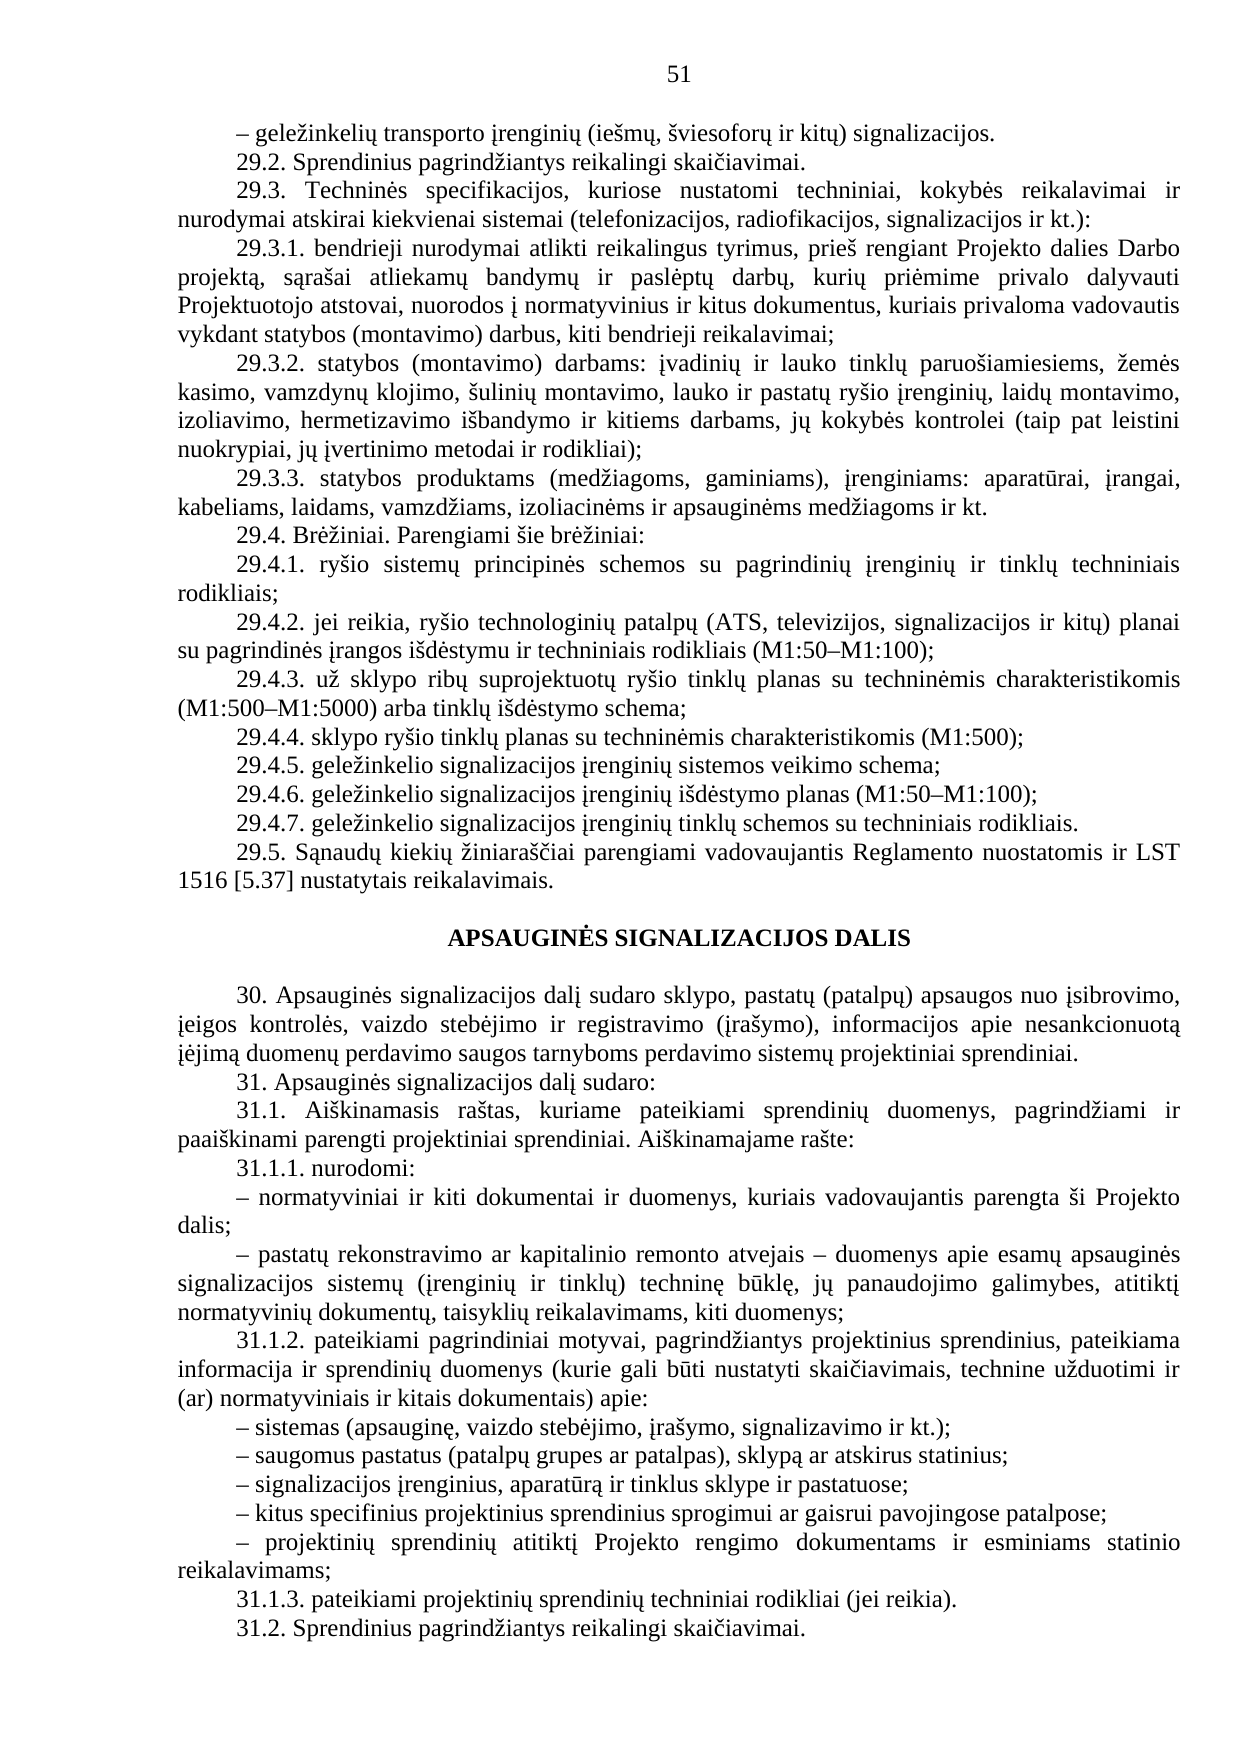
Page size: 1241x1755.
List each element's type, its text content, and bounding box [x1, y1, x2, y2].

text 29.3.1. bendrieji nurodymai atlikti reikalingus tyrimus, prieš rengiant Projekto dalies Darbo projektą, sąrašai atliekamų bandymų ir paslėptų darbų, kurių priėmime privalo dalyvauti Projektuotojo atstovai, nuorodos į normatyvinius ir kitus dokumentus, kuriais privaloma vadovautis vykdant statybos (montavimo) darbus, kiti bendrieji reikalavimai; [177, 233, 1181, 348]
text 31.1.2. pateikiami pagrindiniai motyvai, pagrindžiantys projektinius sprendinius, pateikiama informacija ir sprendinių duomenys (kurie gali būti nustatyti skaičiavimais, technine užduotimi ir (ar) normatyviniais ir kitais dokumentais) apie: [177, 1326, 1181, 1412]
text 31.2. Sprendinius pagrindžiantys reikalingi skaičiavimai. [177, 1613, 1181, 1642]
text 29.3.3. statybos produktams (medžiagoms, gaminiams), įrenginiams: aparatūrai, įrangai, kabeliams, laidams, vamzdžiams, izoliacinėms ir apsauginėms medžiagoms ir kt. [177, 463, 1181, 521]
text 30. Apsauginės signalizacijos dalį sudaro sklypo, pastatų (patalpų) apsaugos nuo įsibrovimo, įeigos kontrolės, vaizdo stebėjimo ir registravimo (įrašymo), informacijos apie nesankcionuotą įėjimą duomenų perdavimo saugos tarnyboms perdavimo sistemų projektiniai sprendiniai. [177, 981, 1181, 1067]
text 29.2. Sprendinius pagrindžiantys reikalingi skaičiavimai. [177, 147, 1181, 176]
text 31.1.1. nurodomi: [177, 1153, 1181, 1182]
text 29.4.7. geležinkelio signalizacijos įrenginių tinklų schemos su techniniais rodikliais. [177, 808, 1181, 837]
text 29.3. Techninės specifikacijos, kuriose nustatomi techniniai, kokybės reikalavimai ir nurodymai atskirai kiekvienai sistemai (telefonizacijos, radiofikacijos, signalizacijos ir kt.): [177, 176, 1181, 233]
text 31.1.3. pateikiami projektinių sprendinių techniniai rodikliai (jei reikia). [177, 1584, 1181, 1613]
text 31.1. Aiškinamasis raštas, kuriame pateikiami sprendinių duomenys, pagrindžiami ir paaiškinami parengti projektiniai sprendiniai. Aiškinamajame rašte: [177, 1096, 1181, 1153]
text – geležinkelių transporto įrenginių (iešmų, šviesoforų ir kitų) signalizacijos. [177, 118, 1181, 147]
text 29.4.5. geležinkelio signalizacijos įrenginių sistemos veikimo schema; [177, 751, 1181, 779]
text APSAUGINĖS SIGNALIZACIJOS DALIS [177, 923, 1181, 952]
text – projektinių sprendinių atitiktį Projekto rengimo dokumentams ir esminiams statinio reikalavimams; [177, 1527, 1181, 1584]
text 29.4.3. už sklypo ribų suprojektuotų ryšio tinklų planas su techninėmis charakteristikomis (M1:500–M1:5000) arba tinklų išdėstymo schema; [177, 664, 1181, 722]
text 29.4. Brėžiniai. Parengiami šie brėžiniai: [177, 521, 1181, 549]
text 31. Apsauginės signalizacijos dalį sudaro: [177, 1067, 1181, 1096]
text – sistemas (apsauginę, vaizdo stebėjimo, įrašymo, signalizavimo ir kt.); [177, 1412, 1181, 1441]
text – signalizacijos įrenginius, aparatūrą ir tinklus sklype ir pastatuose; [177, 1469, 1181, 1498]
text – kitus specifinius projektinius sprendinius sprogimui ar gaisrui pavojingose patalpose; [177, 1498, 1181, 1527]
text – pastatų rekonstravimo ar kapitalinio remonto atvejais – duomenys apie esamų apsauginės signalizacijos sistemų (įrenginių ir tinklų) techninę būklę, jų panaudojimo galimybes, atitiktį normatyvinių dokumentų, taisyklių reikalavimams, kiti duomenys; [177, 1239, 1181, 1326]
text – saugomus pastatus (patalpų grupes ar patalpas), sklypą ar atskirus statinius; [177, 1441, 1181, 1469]
text 29.4.1. ryšio sistemų principinės schemos su pagrindinių įrenginių ir tinklų techniniais rodikliais; [177, 549, 1181, 607]
text 29.4.4. sklypo ryšio tinklų planas su techninėmis charakteristikomis (M1:500); [177, 722, 1181, 751]
text 29.5. Sąnaudų kiekių žiniaraščiai parengiami vadovaujantis Reglamento nuostatomis ir LST 1516 [5.37] nustatytais reikalavimais. [177, 837, 1181, 894]
text 29.3.2. statybos (montavimo) darbams: įvadinių ir lauko tinklų paruošiamiesiems, žemės kasimo, vamzdynų klojimo, šulinių montavimo, lauko ir pastatų ryšio įrenginių, laidų montavimo, izoliavimo, hermetizavimo išbandymo ir kitiems darbams, jų kokybės kontrolei (taip pat leistini nuokrypiai, jų įvertinimo metodai ir rodikliai); [177, 348, 1181, 463]
text 29.4.6. geležinkelio signalizacijos įrenginių išdėstymo planas (M1:50–M1:100); [177, 779, 1181, 808]
text – normatyviniai ir kiti dokumentai ir duomenys, kuriais vadovaujantis parengta ši Projekto dalis; [177, 1182, 1181, 1239]
text 29.4.2. jei reikia, ryšio technologinių patalpų (ATS, televizijos, signalizacijos ir kitų) planai su pagrindinės įrangos išdėstymu ir techniniais rodikliais (M1:50–M1:100); [177, 607, 1181, 664]
